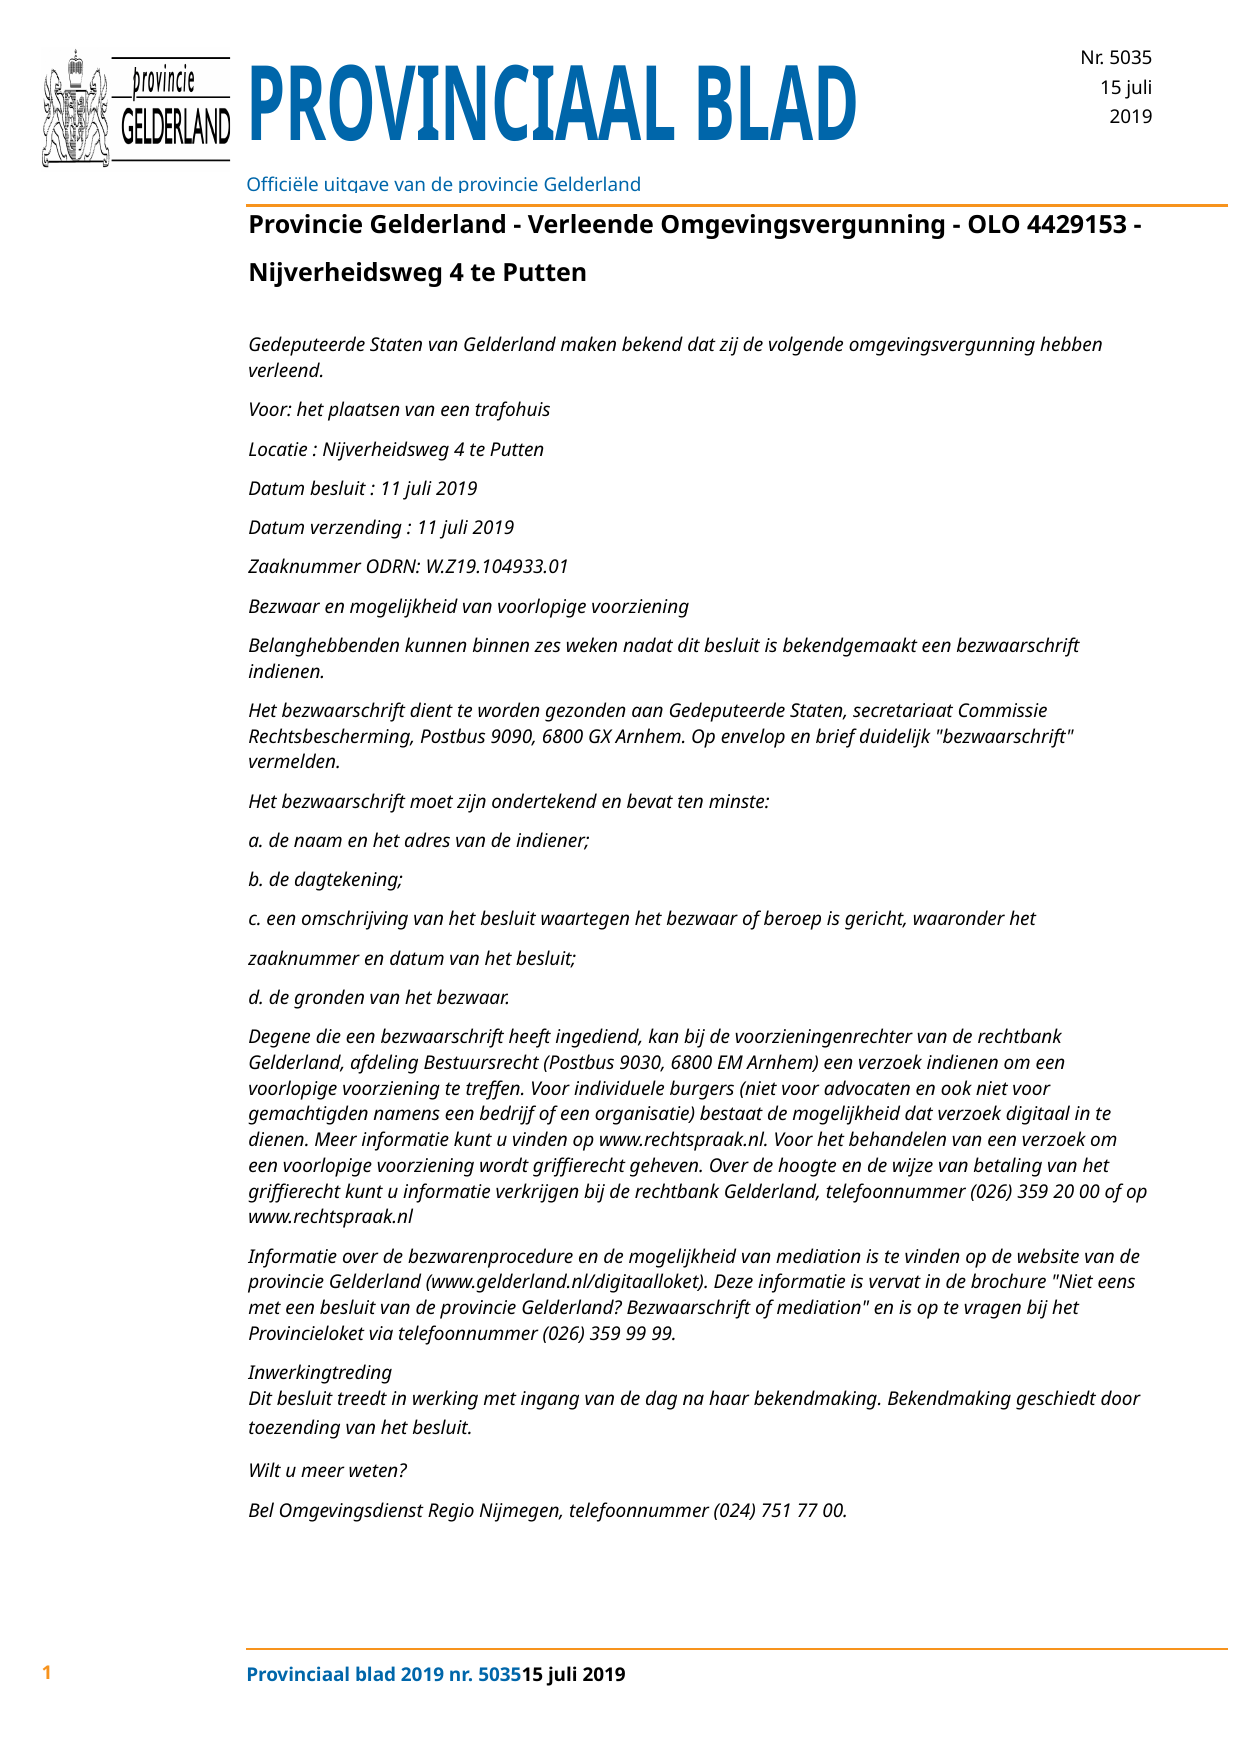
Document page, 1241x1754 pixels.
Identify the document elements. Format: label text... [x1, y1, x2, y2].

text Inwerkingtreding [248, 1359, 1152, 1385]
text Informatie over de bezwarenprocedure en de mogelijkheid van mediation is te vinden op de website van de provincie Gelderland (www.gelderland.nl/digitaalloket). Deze informatie is vervat in de brochure "Niet eens met een besluit van de provincie Gelderland? Bezwaarschrift of mediation" en is op te vragen bij het Provincieloket via telefoonnummer (026) 359 99 99. [248, 1243, 1152, 1346]
text Datum besluit : 11 juli 2019 [248, 475, 1152, 501]
text Wilt u meer weten? [248, 1458, 1152, 1483]
text Dit besluit treedt in werking met ingang van de dag na haar bekendmaking. Bekendmaking geschiedt door toezending van het besluit. [248, 1385, 1152, 1440]
picture [41, 47, 231, 172]
text Datum verzending : 11 juli 2019 [248, 514, 1152, 540]
text a. de naam en het adres van de indiener; [248, 827, 1152, 853]
text Degene die een bezwaarschrift heeft ingediend, kan bij de voorzieningenrechter van de rechtbank Gelderland, afdeling Bestuursrecht (Postbus 9030, 6800 EM Arnhem) een verzoek indienen om een voorlopige voorziening te treffen. Voor individuele burgers (niet voor advocaten en ook niet voor gemachtigden namens een bedrijf of een organisatie) bestaat de mogelijkheid dat verzoek digitaal in te dienen. Meer informatie kunt u vinden op www.rechtspraak.nl. Voor het behandelen van een verzoek om een voorlopige voorziening wordt griffierecht geheven. Over de hoogte en de wijze van betaling van het griffierecht kunt u informatie verkrijgen bij de rechtbank Gelderland, telefoonnummer (026) 359 20 00 of op www.rechtspraak.nl [248, 1023, 1152, 1229]
text Provincie Gelderland - Verleende Omgevingsvergunning - OLO 4429153 - Nijverheidsweg 4 te Putten [248, 207, 1152, 288]
text c. een omschrijving van het besluit waartegen het bezwaar of beroep is gericht, waaronder het [248, 906, 1152, 931]
text Belanghebbenden kunnen binnen zes weken nadat dit besluit is bekendgemaakt een bezwaarschrift indienen. [248, 632, 1152, 683]
text Voor: het plaatsen van een trafohuis [248, 396, 1152, 422]
text Het bezwaarschrift moet zijn ondertekend en bevat ten minste: [248, 788, 1152, 813]
text Locatie : Nijverheidsweg 4 te Putten [248, 436, 1152, 461]
text Bezwaar en mogelijkheid van voorlopige voorziening [248, 593, 1152, 618]
text b. de dagtekening; [248, 866, 1152, 892]
text Zaaknummer ODRN: W.Z19.104933.01 [248, 553, 1152, 579]
text Het bezwaarschrift dient te worden gezonden aan Gedeputeerde Staten, secretariaat Commissie Rechtsbescherming, Postbus 9090, 6800 GX Arnhem. Op envelop en brief duidelijk "bezwaarschrift" vermelden. [248, 697, 1152, 774]
text Gedeputeerde Staten van Gelderland maken bekend dat zij de volgende omgevingsvergunning hebben verleend. [248, 331, 1152, 383]
text d. de gronden van het bezwaar. [248, 984, 1152, 1010]
text zaaknummer en datum van het besluit; [248, 945, 1152, 971]
text Bel Omgevingsdienst Regio Nijmegen, telefoonnummer (024) 751 77 00. [248, 1497, 1152, 1523]
